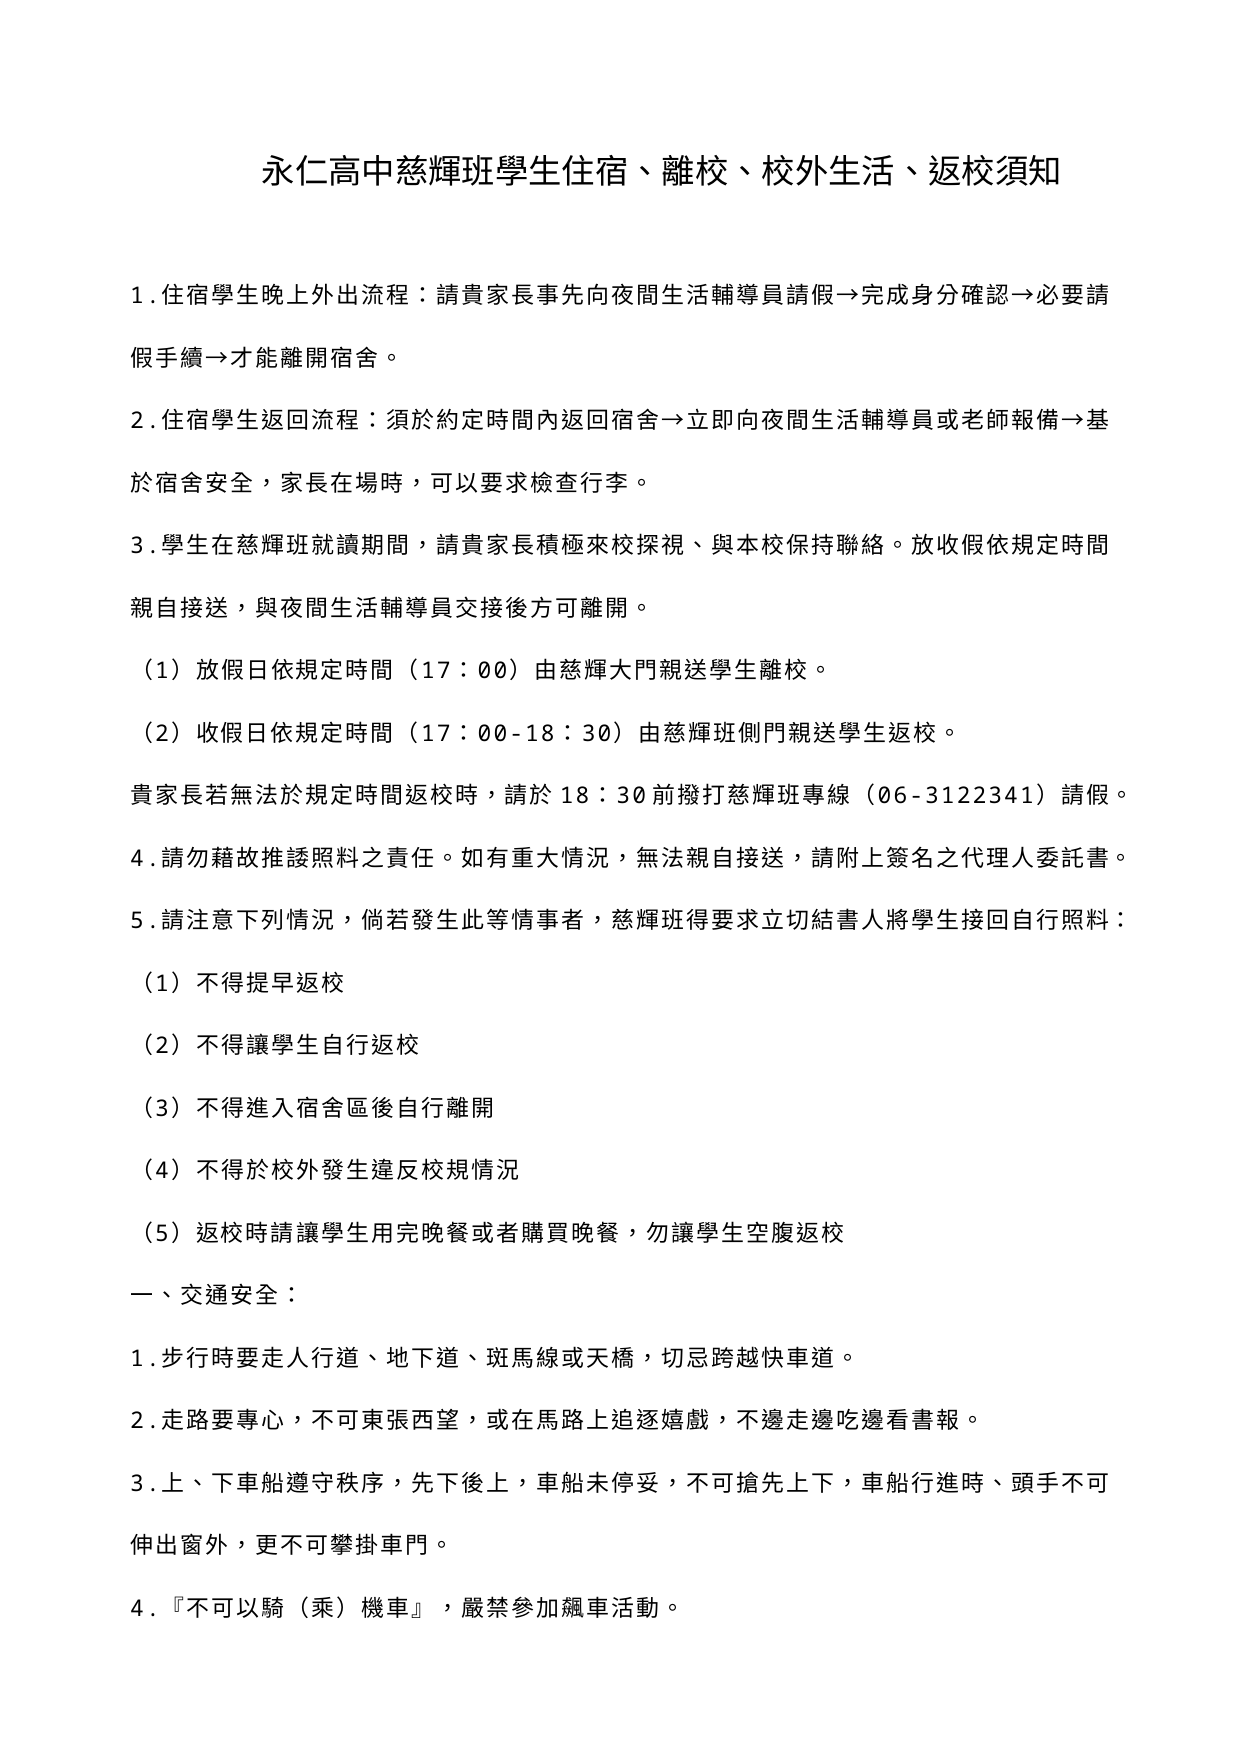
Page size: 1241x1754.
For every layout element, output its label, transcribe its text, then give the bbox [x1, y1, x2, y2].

text 3.學生在慈輝班就讀期間，請貴家長積極來校探視、與本校保持聯絡。放收假依規定時間親自接送，與夜間生活輔導員交接後方可離開。 [130, 502, 1134, 627]
text 貴家長若無法於規定時間返校時，請於18：30前撥打慈輝班專線（06-3122341）請假。 [130, 752, 1134, 814]
text 5.請注意下列情況，倘若發生此等情事者，慈輝班得要求立切結書人將學生接回自行照料： [130, 877, 1134, 939]
text （4）不得於校外發生違反校規情況 [130, 1127, 1134, 1189]
text 1.住宿學生晚上外出流程：請貴家長事先向夜間生活輔導員請假→完成身分確認→必要請假手續→才能離開宿舍。 [130, 252, 1134, 377]
text 永仁高中慈輝班學生住宿、離校、校外生活、返校須知 [189, 127, 1134, 189]
text 2.走路要專心，不可東張西望，或在馬路上追逐嬉戲，不邊走邊吃邊看書報。 [130, 1377, 1134, 1439]
text （3）不得進入宿舍區後自行離開 [130, 1064, 1134, 1127]
text （2）收假日依規定時間（17：00-18：30）由慈輝班側門親送學生返校。 [130, 689, 1134, 752]
text （1）放假日依規定時間（17：00）由慈輝大門親送學生離校。 [130, 627, 1134, 689]
text 2.住宿學生返回流程：須於約定時間內返回宿舍→立即向夜間生活輔導員或老師報備→基於宿舍安全，家長在場時，可以要求檢查行李。 [130, 377, 1134, 502]
text 3.上、下車船遵守秩序，先下後上，車船未停妥，不可搶先上下，車船行進時、頭手不可伸出窗外，更不可攀掛車門。 [130, 1439, 1134, 1564]
text 4.請勿藉故推諉照料之責任。如有重大情況，無法親自接送，請附上簽名之代理人委託書。 [130, 814, 1134, 877]
text [49, 66, 342, 154]
text （2）不得讓學生自行返校 [130, 1002, 1134, 1064]
text 一、交通安全： [130, 1252, 1134, 1314]
text 1.步行時要走人行道、地下道、斑馬線或天橋，切忌跨越快車道。 [130, 1314, 1134, 1377]
text （1）不得提早返校 [130, 939, 1134, 1002]
text 4.『不可以騎（乘）機車』，嚴禁參加飆車活動。 [130, 1564, 1134, 1627]
text （5）返校時請讓學生用完晚餐或者購買晚餐，勿讓學生空腹返校 [130, 1189, 1134, 1252]
